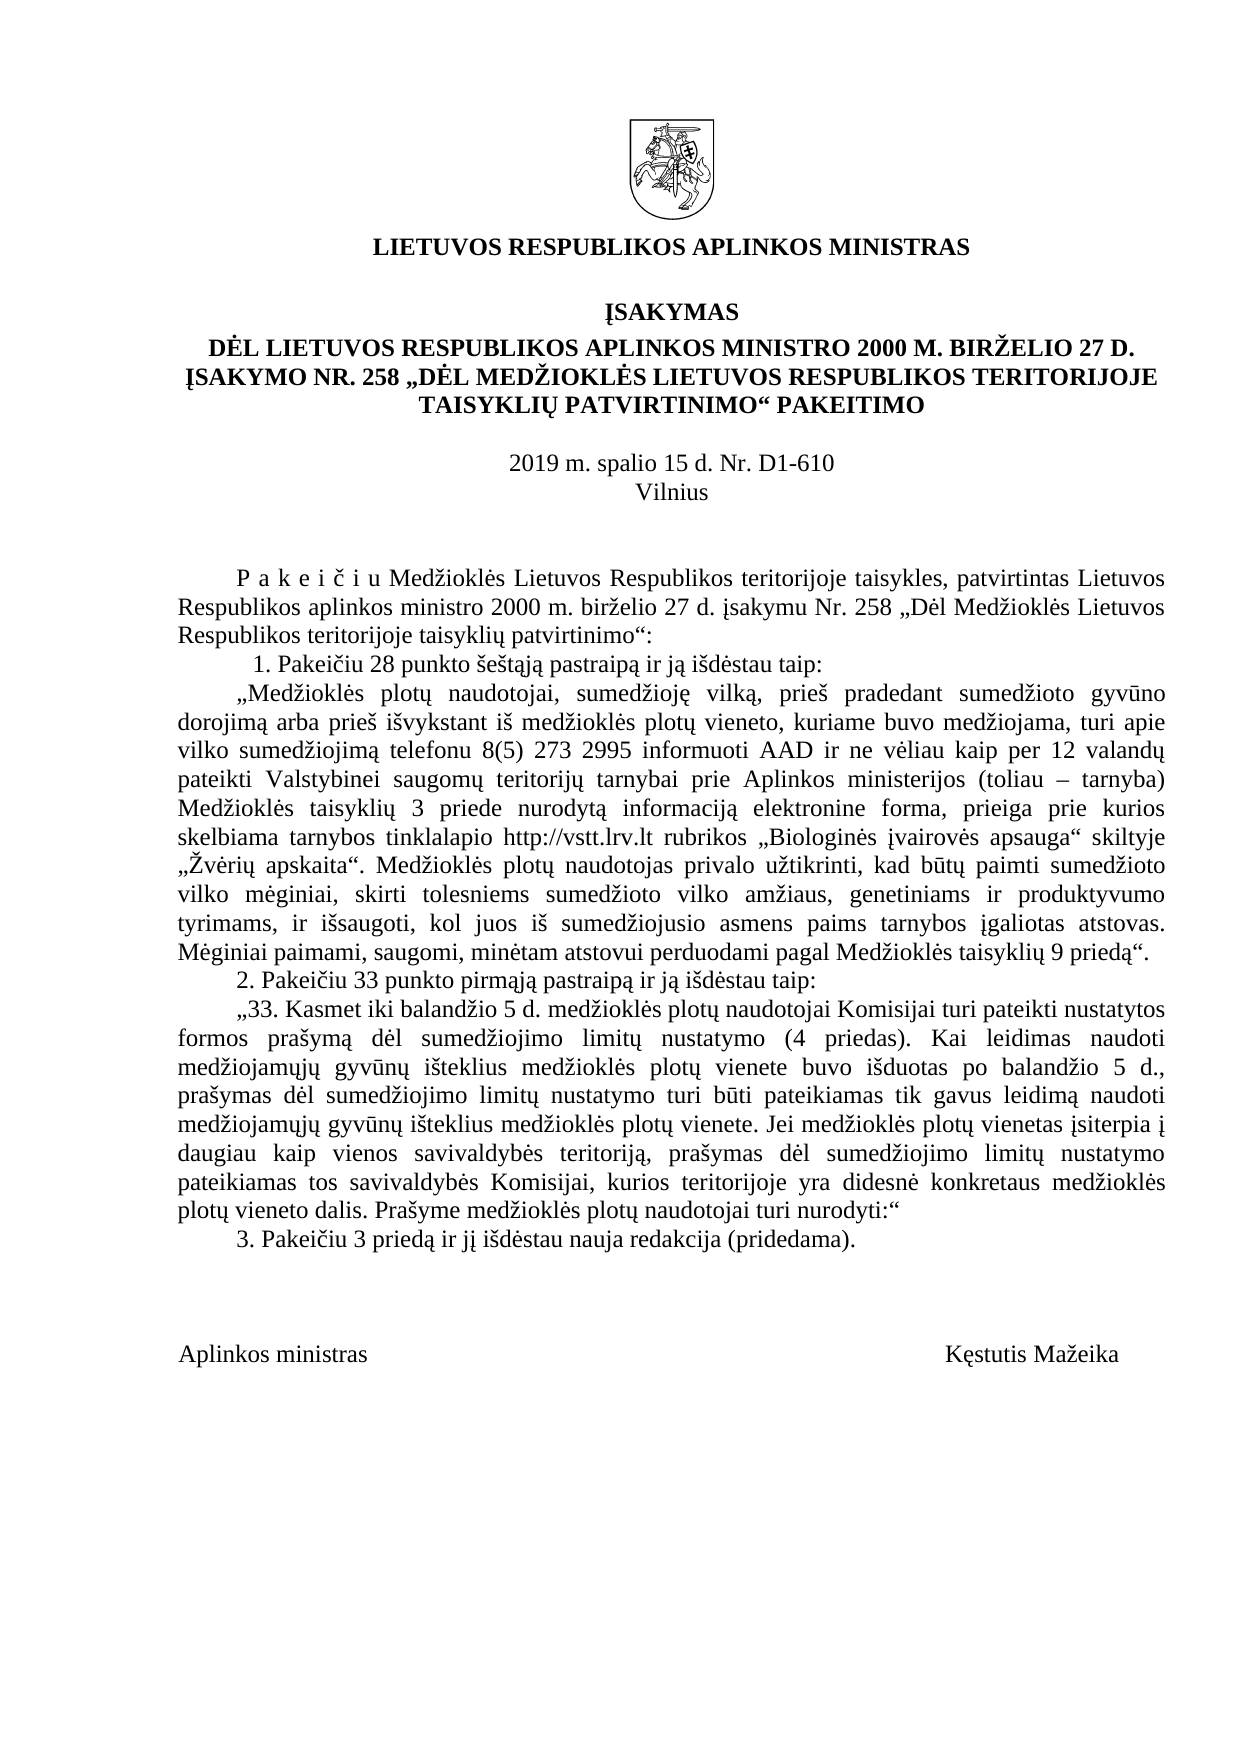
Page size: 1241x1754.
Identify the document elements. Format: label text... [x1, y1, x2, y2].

text „Medžioklės plotų naudotojai, sumedžioję vilką, prieš pradedant sumedžioto gyvūno dorojimą arba prieš išvykstant iš medžioklės plotų vieneto, kuriame buvo medžiojama, turi apie vilko sumedžiojimą telefonu 8(5) 273 2995 informuoti AAD ir ne vėliau kaip per 12 valandų pateikti Valstybinei saugomų teritorijų tarnybai prie Aplinkos ministerijos (toliau – tarnyba) Medžioklės taisyklių 3 priede nurodytą informaciją elektronine forma, prieiga prie kurios skelbiama tarnybos tinklalapio http://vstt.lrv.lt rubrikos „Biologinės įvairovės apsauga“ skiltyje „Žvėrių apskaita“. Medžioklės plotų naudotojas privalo užtikrinti, kad būtų paimti sumedžioto vilko mėginiai, skirti tolesniems sumedžioto vilko amžiaus, genetiniams ir produktyvumo tyrimams, ir išsaugoti, kol juos iš sumedžiojusio asmens paims tarnybos įgaliotas atstovas. Mėginiai paimami, saugomi, minėtam atstovui perduodami pagal Medžioklės taisyklių 9 priedą“. [177, 678, 1166, 966]
text ĮSAKYMAS [177, 297, 1166, 326]
text „33. Kasmet iki balandžio 5 d. medžioklės plotų naudotojai Komisijai turi pateikti nustatytos formos prašymą dėl sumedžiojimo limitų nustatymo (4 priedas). Kai leidimas naudoti medžiojamųjų gyvūnų išteklius medžioklės plotų vienete buvo išduotas po balandžio 5 d., prašymas dėl sumedžiojimo limitų nustatymo turi būti pateikiamas tik gavus leidimą naudoti medžiojamųjų gyvūnų išteklius medžioklės plotų vienete. Jei medžioklės plotų vienetas įsiterpia į daugiau kaip vienos savivaldybės teritoriją, prašymas dėl sumedžiojimo limitų nustatymo pateikiamas tos savivaldybės Komisijai, kurios teritorijoje yra didesnė konkretaus medžioklės plotų vieneto dalis. Prašyme medžioklės plotų naudotojai turi nurodyti:“ [177, 994, 1166, 1224]
text P a k e i č i u Medžioklės Lietuvos Respublikos teritorijoje taisykles, patvirtintas Lietuvos Respublikos aplinkos ministro 2000 m. birželio 27 d. įsakymu Nr. 258 „Dėl Medžioklės Lietuvos Respublikos teritorijoje taisyklių patvirtinimo“: [177, 563, 1166, 649]
text Vilnius [177, 477, 1166, 506]
text LIETUVOS RESPUBLIKOS APLINKOS MINISTRAS [177, 232, 1166, 261]
text 2. Pakeičiu 33 punkto pirmąją pastraipą ir ją išdėstau taip: [177, 966, 1166, 994]
text 3. Pakeičiu 3 priedą ir jį išdėstau nauja redakcija (pridedama). [177, 1224, 1166, 1253]
text 2019 m. spalio 15 d. Nr. D1-610 [177, 448, 1166, 477]
text DĖL LIETUVOS RESPUBLIKOS APLINKOS MINISTRO 2000 M. BIRŽELIO 27 D. ĮSAKYMO NR. 258 „DĖL MEDŽIOKLĖS LIETUVOS RESPUBLIKOS TERITORIJOJE TAISYKLIŲ PATVIRTINIMO“ PAKEITIMO [177, 333, 1166, 419]
text Aplinkos ministras Kęstutis Mažeika [178, 1339, 1163, 1368]
text 1. Pakeičiu 28 punkto šeštąją pastraipą ir ją išdėstau taip: [177, 649, 1166, 678]
